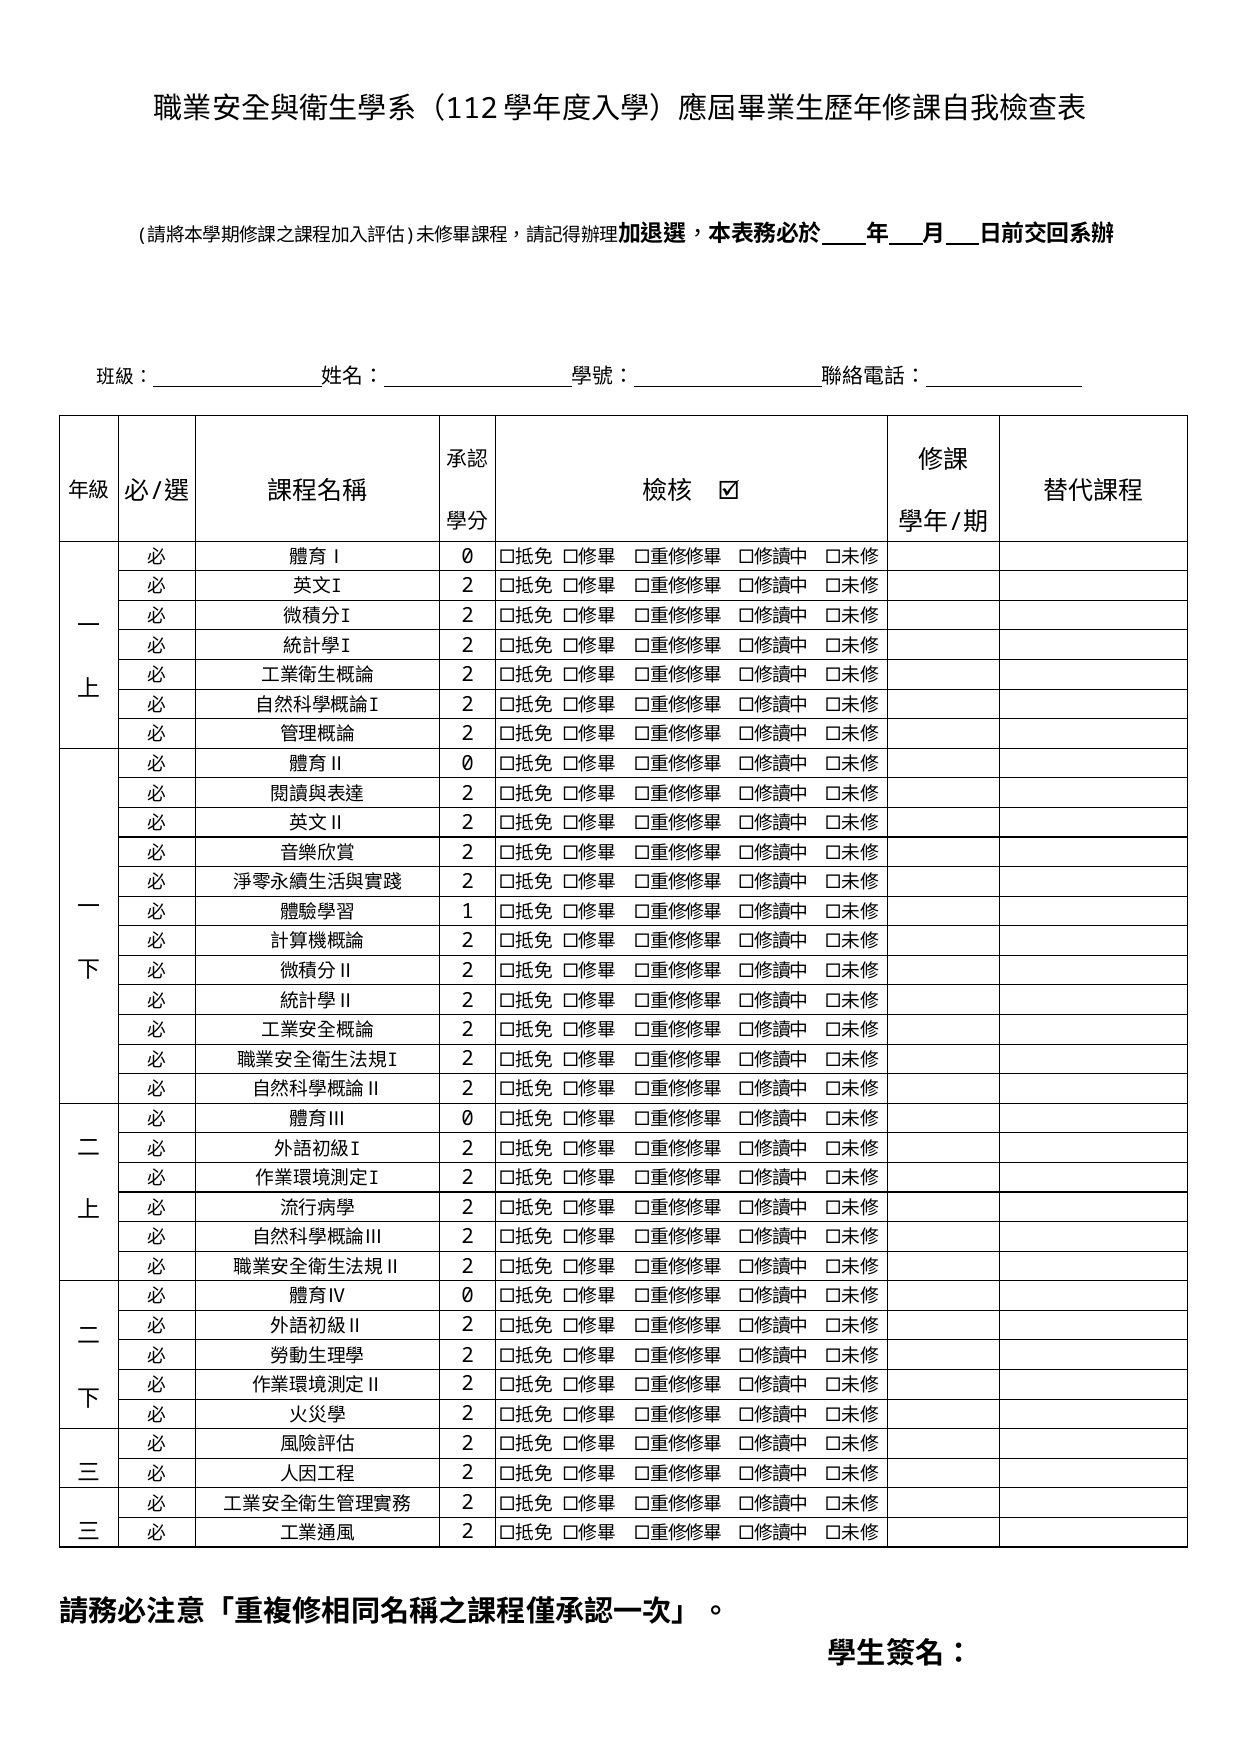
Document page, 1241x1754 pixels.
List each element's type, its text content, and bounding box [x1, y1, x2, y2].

table_cell [1000, 660, 1187, 688]
table_cell 三 下 [60, 1488, 118, 1546]
table_header 修課 學年/期 [888, 416, 999, 541]
table_cell 2 [440, 1193, 495, 1221]
table_cell 自然科學概論Ⅱ [196, 1074, 439, 1103]
table_cell [1000, 719, 1187, 748]
table_cell [888, 838, 999, 866]
table_cell [1000, 838, 1187, 866]
table_cell [1000, 601, 1187, 629]
table_cell 體驗學習 [196, 897, 439, 925]
table_cell [1000, 1459, 1187, 1487]
table_cell 抵免 修畢 重修修畢 修讀中 未修 [496, 1133, 887, 1162]
table_cell 統計學Ι [196, 630, 439, 659]
table_cell 體育Ⅱ [196, 749, 439, 777]
table_header 替代課程 [1000, 416, 1187, 541]
table_cell 2 [440, 690, 495, 718]
table_cell 2 [440, 1015, 495, 1043]
table_cell 必 [119, 630, 195, 659]
table_cell 勞動生理學 [196, 1340, 439, 1369]
table_cell [1000, 897, 1187, 925]
table_cell 2 [440, 778, 495, 807]
table_cell 抵免 修畢 重修修畢 修讀中 未修 [496, 1281, 887, 1310]
table_cell 抵免 修畢 重修修畢 修讀中 未修 [496, 1488, 887, 1517]
table_cell [888, 1488, 999, 1517]
table_cell 抵免 修畢 重修修畢 修讀中 未修 [496, 1045, 887, 1073]
table_cell 必 [119, 1281, 195, 1310]
table_cell 必 [119, 1340, 195, 1369]
table_cell [888, 601, 999, 629]
table_cell 2 [440, 867, 495, 896]
table_cell 英文Ι [196, 571, 439, 600]
table_cell 作業環境測定Ι [196, 1163, 439, 1191]
table_cell 必 [119, 867, 195, 896]
table_cell 必 [119, 1400, 195, 1428]
table_cell [888, 1311, 999, 1339]
table_cell 工業安全概論 [196, 1015, 439, 1043]
table_cell 體育Ⅳ [196, 1281, 439, 1310]
table_cell 2 [440, 1074, 495, 1103]
table_cell 抵免 修畢 重修修畢 修讀中 未修 [496, 749, 887, 777]
table_cell 閱讀與表達 [196, 778, 439, 807]
table_cell [888, 1518, 999, 1546]
table_cell 微積分Ι [196, 601, 439, 629]
table_cell 必 [119, 1045, 195, 1073]
table_cell 必 [119, 985, 195, 1014]
table_cell 必 [119, 1429, 195, 1458]
table_cell 抵免 修畢 重修修畢 修讀中 未修 [496, 1222, 887, 1251]
table_cell [888, 660, 999, 688]
table_cell 1 [440, 897, 495, 925]
table_cell 外語初級Ι [196, 1133, 439, 1162]
table_cell 二 上 [60, 1104, 118, 1280]
table_cell 必 [119, 956, 195, 984]
table_cell [1000, 749, 1187, 777]
table_cell 抵免 修畢 重修修畢 修讀中 未修 [496, 956, 887, 984]
table_cell 抵免 修畢 重修修畢 修讀中 未修 [496, 1400, 887, 1428]
table_cell [1000, 1074, 1187, 1103]
table_cell [1000, 808, 1187, 836]
table_cell 二 下 [60, 1281, 118, 1428]
table_cell [1000, 1340, 1187, 1369]
table_cell 2 [440, 1311, 495, 1339]
table_header 承認學分 [440, 416, 495, 541]
text 請務必注意「重複修相同名稱之課程僅承認一次」。 [59, 1587, 1181, 1629]
table_cell 抵免 修畢 重修修畢 修讀中 未修 [496, 1193, 887, 1221]
table_cell 2 [440, 926, 495, 955]
table_cell 英文Ⅱ [196, 808, 439, 836]
table_cell [1000, 956, 1187, 984]
table_cell [888, 897, 999, 925]
table_cell 2 [440, 1518, 495, 1546]
table_cell 音樂欣賞 [196, 838, 439, 866]
table_cell [1000, 1222, 1187, 1251]
table_cell [1000, 1488, 1187, 1517]
table_cell 2 [440, 956, 495, 984]
table_cell 必 [119, 1193, 195, 1221]
table_cell [888, 926, 999, 955]
table_cell [1000, 1045, 1187, 1073]
table_cell [888, 1133, 999, 1162]
table_cell 抵免 修畢 重修修畢 修讀中 未修 [496, 808, 887, 836]
table_cell 抵免 修畢 重修修畢 修讀中 未修 [496, 1459, 887, 1487]
table_cell 必 [119, 1163, 195, 1191]
table_cell 必 [119, 808, 195, 836]
table_cell 抵免 修畢 重修修畢 修讀中 未修 [496, 926, 887, 955]
table_cell 體育Ⅰ [196, 542, 439, 570]
table_cell 風險評估 [196, 1429, 439, 1458]
table_cell [888, 1429, 999, 1458]
table_cell [1000, 926, 1187, 955]
table_cell 微積分Ⅱ [196, 956, 439, 984]
table_cell [888, 719, 999, 748]
table_cell 0 [440, 542, 495, 570]
table_cell 工業衛生概論 [196, 660, 439, 688]
table_cell 管理概論 [196, 719, 439, 748]
table_cell 體育Ⅲ [196, 1104, 439, 1132]
table_cell 2 [440, 838, 495, 866]
table_cell 必 [119, 926, 195, 955]
table_cell 人因工程 [196, 1459, 439, 1487]
table_cell 2 [440, 660, 495, 688]
table_cell 必 [119, 1252, 195, 1280]
table_cell 抵免 修畢 重修修畢 修讀中 未修 [496, 1311, 887, 1339]
table_cell [888, 778, 999, 807]
table_cell [1000, 778, 1187, 807]
table_cell [888, 749, 999, 777]
table_cell 必 [119, 1459, 195, 1487]
table_cell [888, 1370, 999, 1398]
table_cell 抵免 修畢 重修修畢 修讀中 未修 [496, 1163, 887, 1191]
table_cell 流行病學 [196, 1193, 439, 1221]
table_cell 2 [440, 1488, 495, 1517]
table_cell [1000, 1429, 1187, 1458]
table_cell 2 [440, 1163, 495, 1191]
table_cell 必 [119, 778, 195, 807]
table_cell 2 [440, 985, 495, 1014]
text 學生簽名： [59, 1629, 1181, 1672]
table_cell [1000, 571, 1187, 600]
table_cell [1000, 867, 1187, 896]
table_cell 抵免 修畢 重修修畢 修讀中 未修 [496, 1370, 887, 1398]
table_cell 自然科學概論Ι [196, 690, 439, 718]
table_cell 抵免 修畢 重修修畢 修讀中 未修 [496, 838, 887, 866]
table_cell 火災學 [196, 1400, 439, 1428]
table_cell 淨零永續生活與實踐 [196, 867, 439, 896]
table_cell [888, 542, 999, 570]
table_cell 計算機概論 [196, 926, 439, 955]
table_cell [888, 1045, 999, 1073]
table_cell 抵免 修畢 重修修畢 修讀中 未修 [496, 985, 887, 1014]
table_cell 抵免 修畢 重修修畢 修讀中 未修 [496, 601, 887, 629]
table_cell 必 [119, 1074, 195, 1103]
table_cell [1000, 1281, 1187, 1310]
table_cell 職業安全衛生法規Ⅱ [196, 1252, 439, 1280]
table_cell [888, 1104, 999, 1132]
table_cell [888, 1400, 999, 1428]
table_cell 2 [440, 1340, 495, 1369]
table_cell 三 上 [60, 1429, 118, 1487]
table_cell 2 [440, 1429, 495, 1458]
table_cell [888, 956, 999, 984]
table_cell [888, 1015, 999, 1043]
table_cell 必 [119, 1104, 195, 1132]
table_cell 2 [440, 719, 495, 748]
table_cell 0 [440, 1281, 495, 1310]
table_cell 必 [119, 660, 195, 688]
table_cell 抵免 修畢 重修修畢 修讀中 未修 [496, 542, 887, 570]
text 職業安全與衛生學系（112學年度入學）應屆畢業生歷年修課自我檢查表 [59, 64, 1181, 127]
table_cell [1000, 630, 1187, 659]
table_cell [888, 985, 999, 1014]
table_cell 2 [440, 1400, 495, 1428]
table_cell 統計學Ⅱ [196, 985, 439, 1014]
table_cell 抵免 修畢 重修修畢 修讀中 未修 [496, 1518, 887, 1546]
table_cell 外語初級Ⅱ [196, 1311, 439, 1339]
table_cell 工業安全衛生管理實務 [196, 1488, 439, 1517]
table_cell 抵免 修畢 重修修畢 修讀中 未修 [496, 690, 887, 718]
table_cell 必 [119, 690, 195, 718]
table_cell 2 [440, 630, 495, 659]
table_cell 必 [119, 1133, 195, 1162]
table_cell 必 [119, 1015, 195, 1043]
table_cell [888, 690, 999, 718]
table_cell [1000, 1311, 1187, 1339]
table_cell 2 [440, 1133, 495, 1162]
table_cell [1000, 1400, 1187, 1428]
table_cell [888, 1281, 999, 1310]
table_cell [888, 1340, 999, 1369]
table_cell 工業通風 [196, 1518, 439, 1546]
table_cell [1000, 1370, 1187, 1398]
table_cell 必 [119, 1222, 195, 1251]
table_cell 抵免 修畢 重修修畢 修讀中 未修 [496, 1015, 887, 1043]
table_cell 抵免 修畢 重修修畢 修讀中 未修 [496, 571, 887, 600]
table_cell 抵免 修畢 重修修畢 修讀中 未修 [496, 897, 887, 925]
table_cell 2 [440, 1370, 495, 1398]
table_cell 抵免 修畢 重修修畢 修讀中 未修 [496, 1252, 887, 1280]
table_cell [888, 1252, 999, 1280]
table_cell [1000, 1015, 1187, 1043]
table_cell 必 [119, 838, 195, 866]
table_cell 2 [440, 808, 495, 836]
table_cell 0 [440, 749, 495, 777]
table_cell 必 [119, 1370, 195, 1398]
table_cell [1000, 985, 1187, 1014]
table_cell 必 [119, 571, 195, 600]
table_cell [1000, 1133, 1187, 1162]
table_cell [888, 571, 999, 600]
table_cell 抵免 修畢 重修修畢 修讀中 未修 [496, 1340, 887, 1369]
table_cell 抵免 修畢 重修修畢 修讀中 未修 [496, 1429, 887, 1458]
table_cell 必 [119, 1488, 195, 1517]
table_cell [1000, 1104, 1187, 1132]
table_cell 2 [440, 1045, 495, 1073]
table_cell [888, 1193, 999, 1221]
table_cell [888, 867, 999, 896]
table_cell 必 [119, 601, 195, 629]
table_cell [888, 1163, 999, 1191]
table_cell 職業安全衛生法規Ι [196, 1045, 439, 1073]
table_cell [1000, 1518, 1187, 1546]
table_cell 必 [119, 542, 195, 570]
table_cell 自然科學概論Ⅲ [196, 1222, 439, 1251]
text 班級： 姓名： 學號： 聯絡電話： [59, 333, 1208, 396]
table_cell [888, 1074, 999, 1103]
table_cell [888, 808, 999, 836]
table_cell 必 [119, 1518, 195, 1546]
table_cell 必 [119, 897, 195, 925]
table_cell 抵免 修畢 重修修畢 修讀中 未修 [496, 630, 887, 659]
table_cell 2 [440, 1252, 495, 1280]
table_cell 必 [119, 719, 195, 748]
table_cell 抵免 修畢 重修修畢 修讀中 未修 [496, 660, 887, 688]
table_cell 2 [440, 601, 495, 629]
text (請將本學期修課之課程加入評估)未修畢課程，請記得辦理加退選，本表務必於 年 月 日前交回系辦 [59, 189, 1181, 252]
table_cell 2 [440, 1459, 495, 1487]
table_cell [1000, 542, 1187, 570]
table_header 檢核  [496, 416, 887, 541]
table_header 必/選 [119, 416, 195, 541]
table_cell [1000, 1193, 1187, 1221]
table_cell [888, 630, 999, 659]
table_cell 一 上 [60, 542, 118, 748]
table_cell 抵免 修畢 重修修畢 修讀中 未修 [496, 867, 887, 896]
table_cell 抵免 修畢 重修修畢 修讀中 未修 [496, 1074, 887, 1103]
table_cell 作業環境測定Ⅱ [196, 1370, 439, 1398]
table_cell 抵免 修畢 重修修畢 修讀中 未修 [496, 1104, 887, 1132]
table_cell 抵免 修畢 重修修畢 修讀中 未修 [496, 778, 887, 807]
table_cell [1000, 1163, 1187, 1191]
table_cell 2 [440, 571, 495, 600]
table_cell [1000, 1252, 1187, 1280]
table_header 課程名稱 [196, 416, 439, 541]
table_cell [888, 1459, 999, 1487]
table_cell 0 [440, 1104, 495, 1132]
table_cell [1000, 690, 1187, 718]
table_cell [888, 1222, 999, 1251]
table_cell 必 [119, 1311, 195, 1339]
table_cell 一 下 [60, 749, 118, 1103]
table_cell 抵免 修畢 重修修畢 修讀中 未修 [496, 719, 887, 748]
table_cell 2 [440, 1222, 495, 1251]
table_cell 必 [119, 749, 195, 777]
table_header 年級 [60, 416, 118, 541]
